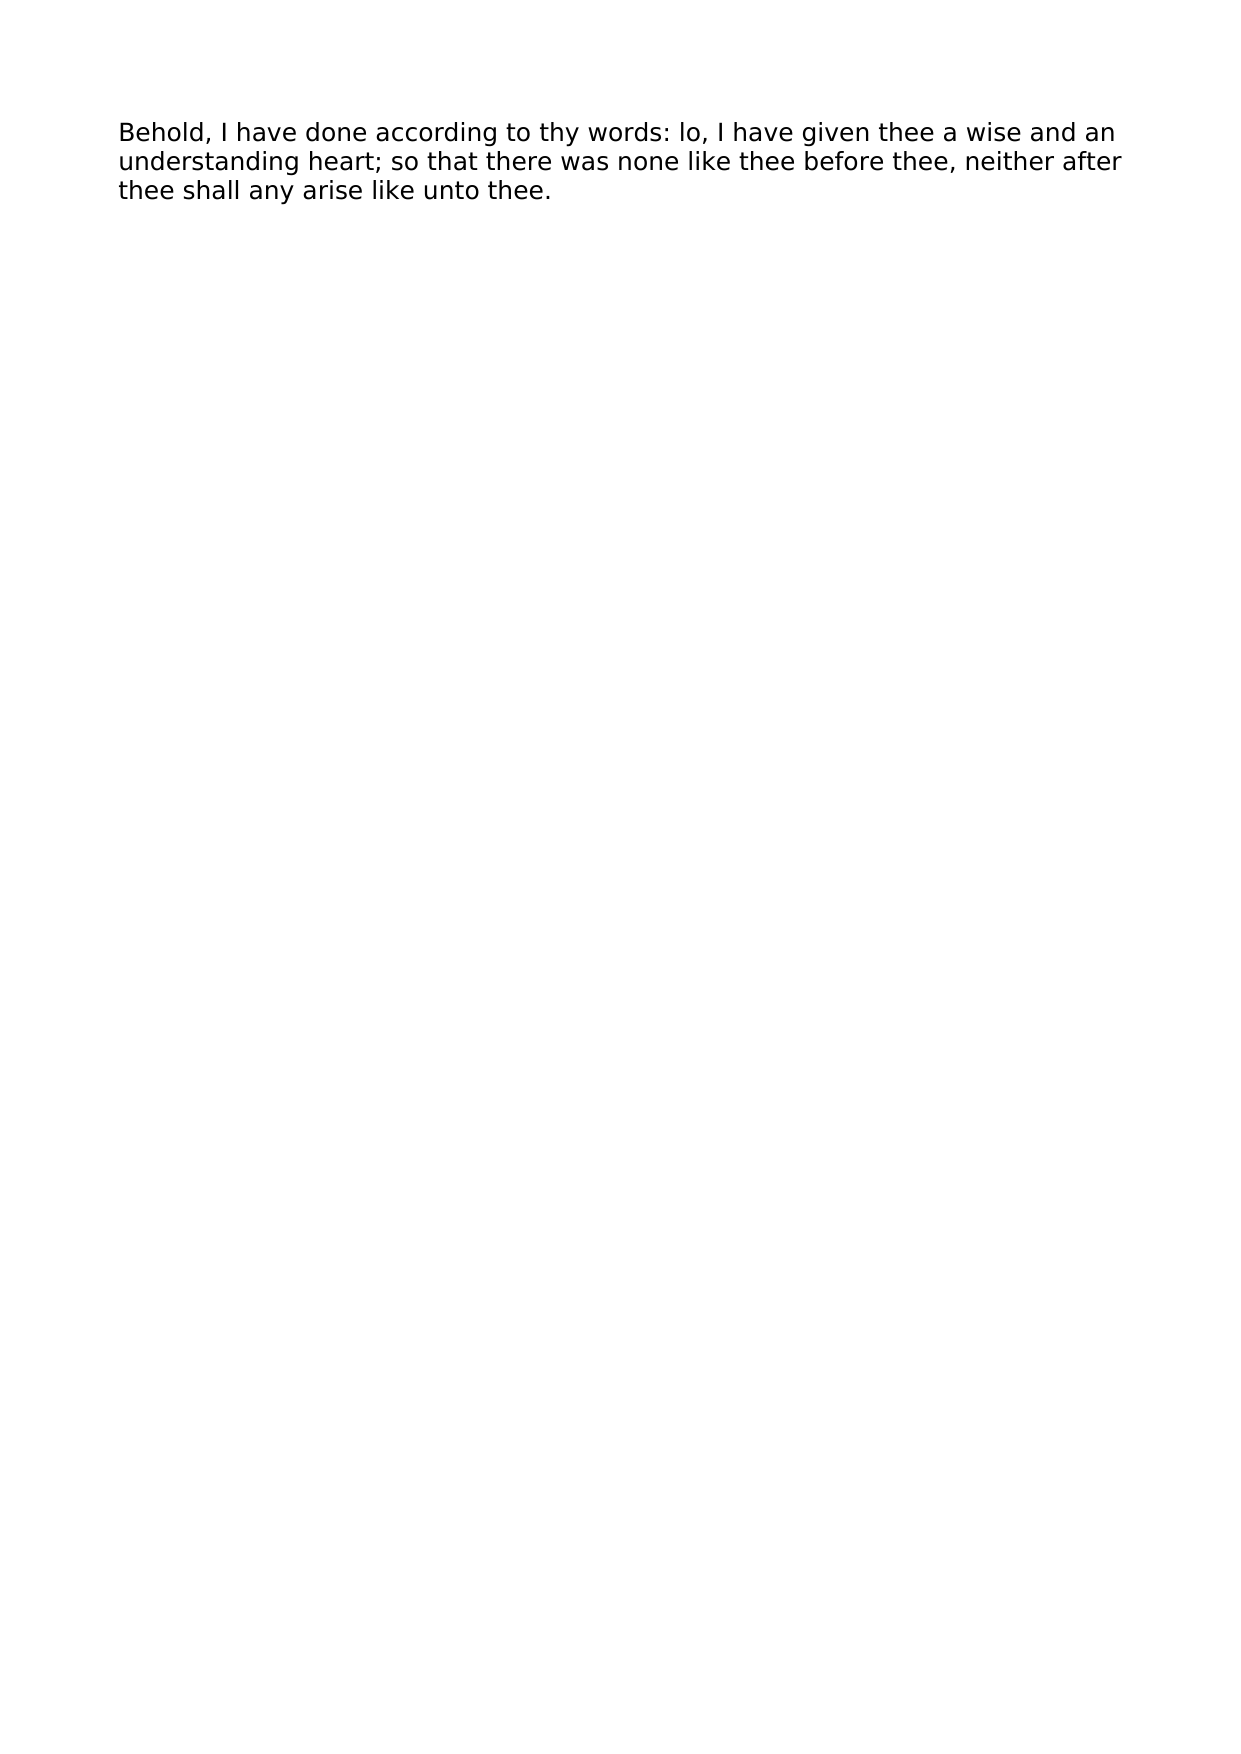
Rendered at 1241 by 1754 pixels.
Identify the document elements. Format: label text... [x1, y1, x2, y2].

text Behold, I have done according to thy words: lo, I have given thee a wise and an understanding heart; so that there was none like thee before thee, neither after thee shall any arise like unto thee. [118, 118, 1122, 206]
